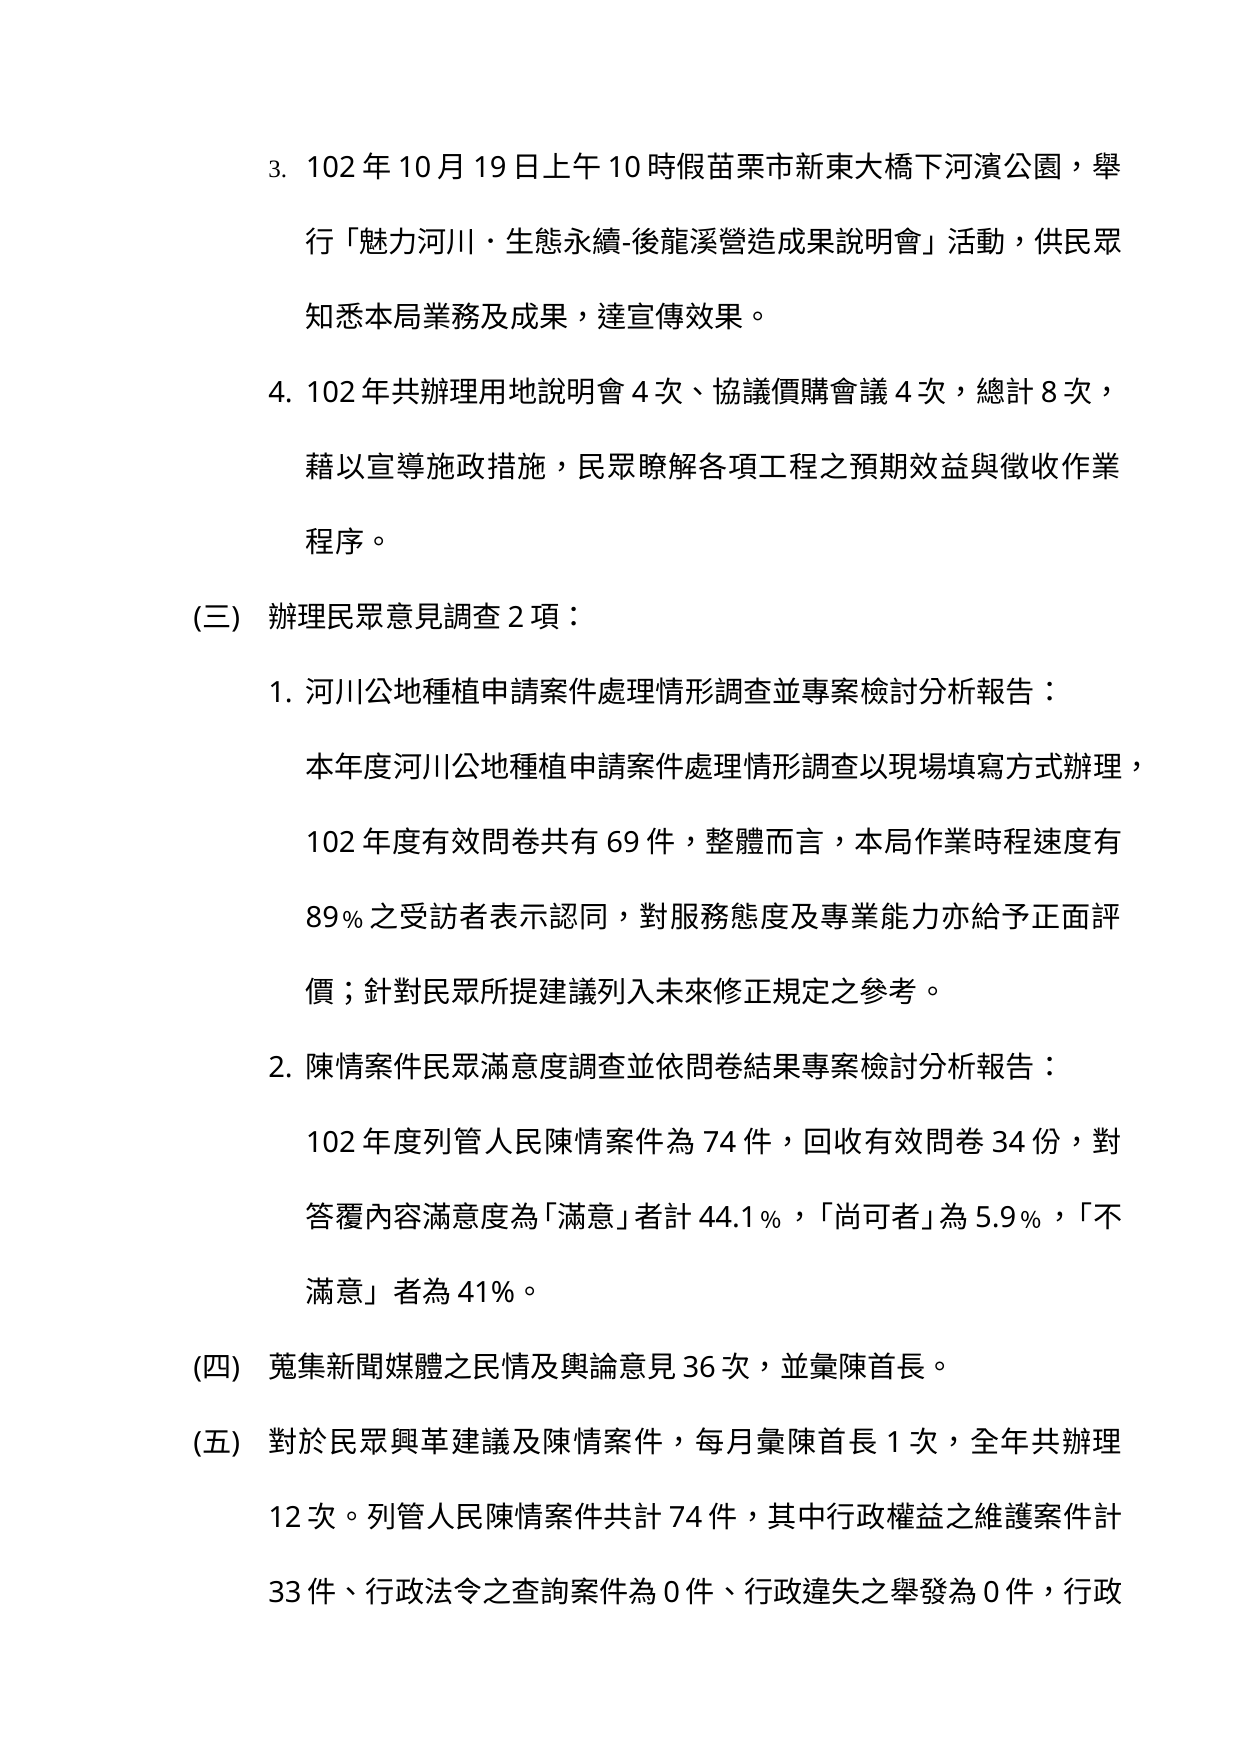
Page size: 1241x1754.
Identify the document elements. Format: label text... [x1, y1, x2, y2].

list 陳情案件民眾滿意度調查並依問卷結果專案檢討分析報告： [268, 1027, 1122, 1102]
list 102年共辦理用地說明會4次、協議價購會議4次，總計8次，藉以宣導施政措施，民眾瞭解各項工程之預期效益與徵收作業程序。 [268, 352, 1122, 577]
list 102年10月19日上午10時假苗栗市新東大橋下河濱公園，舉行「魅力河川．生態永續-後龍溪營造成果說明會」活動，供民眾知悉本局業務及成果，達宣傳效果。 [268, 127, 1122, 352]
text 本年度河川公地種植申請案件處理情形調查以現場填寫方式辦理，102年度有效問卷共有69件，整體而言，本局作業時程速度有89﹪之受訪者表示認同，對服務態度及專業能力亦給予正面評價；針對民眾所提建議列入未來修正規定之參考。 [305, 727, 1122, 1027]
list 辦理民眾意見調查2項： [193, 577, 1122, 652]
text 102年度列管人民陳情案件為74件，回收有效問卷34份，對答覆內容滿意度為「滿意」者計44.1﹪，「尚可者」為 5.9﹪，「不滿意」者為41%。 [306, 1102, 1122, 1327]
list 對於民眾興革建議及陳情案件，每月彙陳首長1次，全年共辦理12次。列管人民陳情案件共計74件，其中行政權益之維護案件計33件、行政法令之查詢案件為0件、行政違失之舉發為0件，行政 [193, 1402, 1122, 1627]
list 河川公地種植申請案件處理情形調查並專案檢討分析報告： [268, 652, 1122, 727]
list 蒐集新聞媒體之民情及輿論意見36次，並彙陳首長。 [193, 1327, 1122, 1402]
